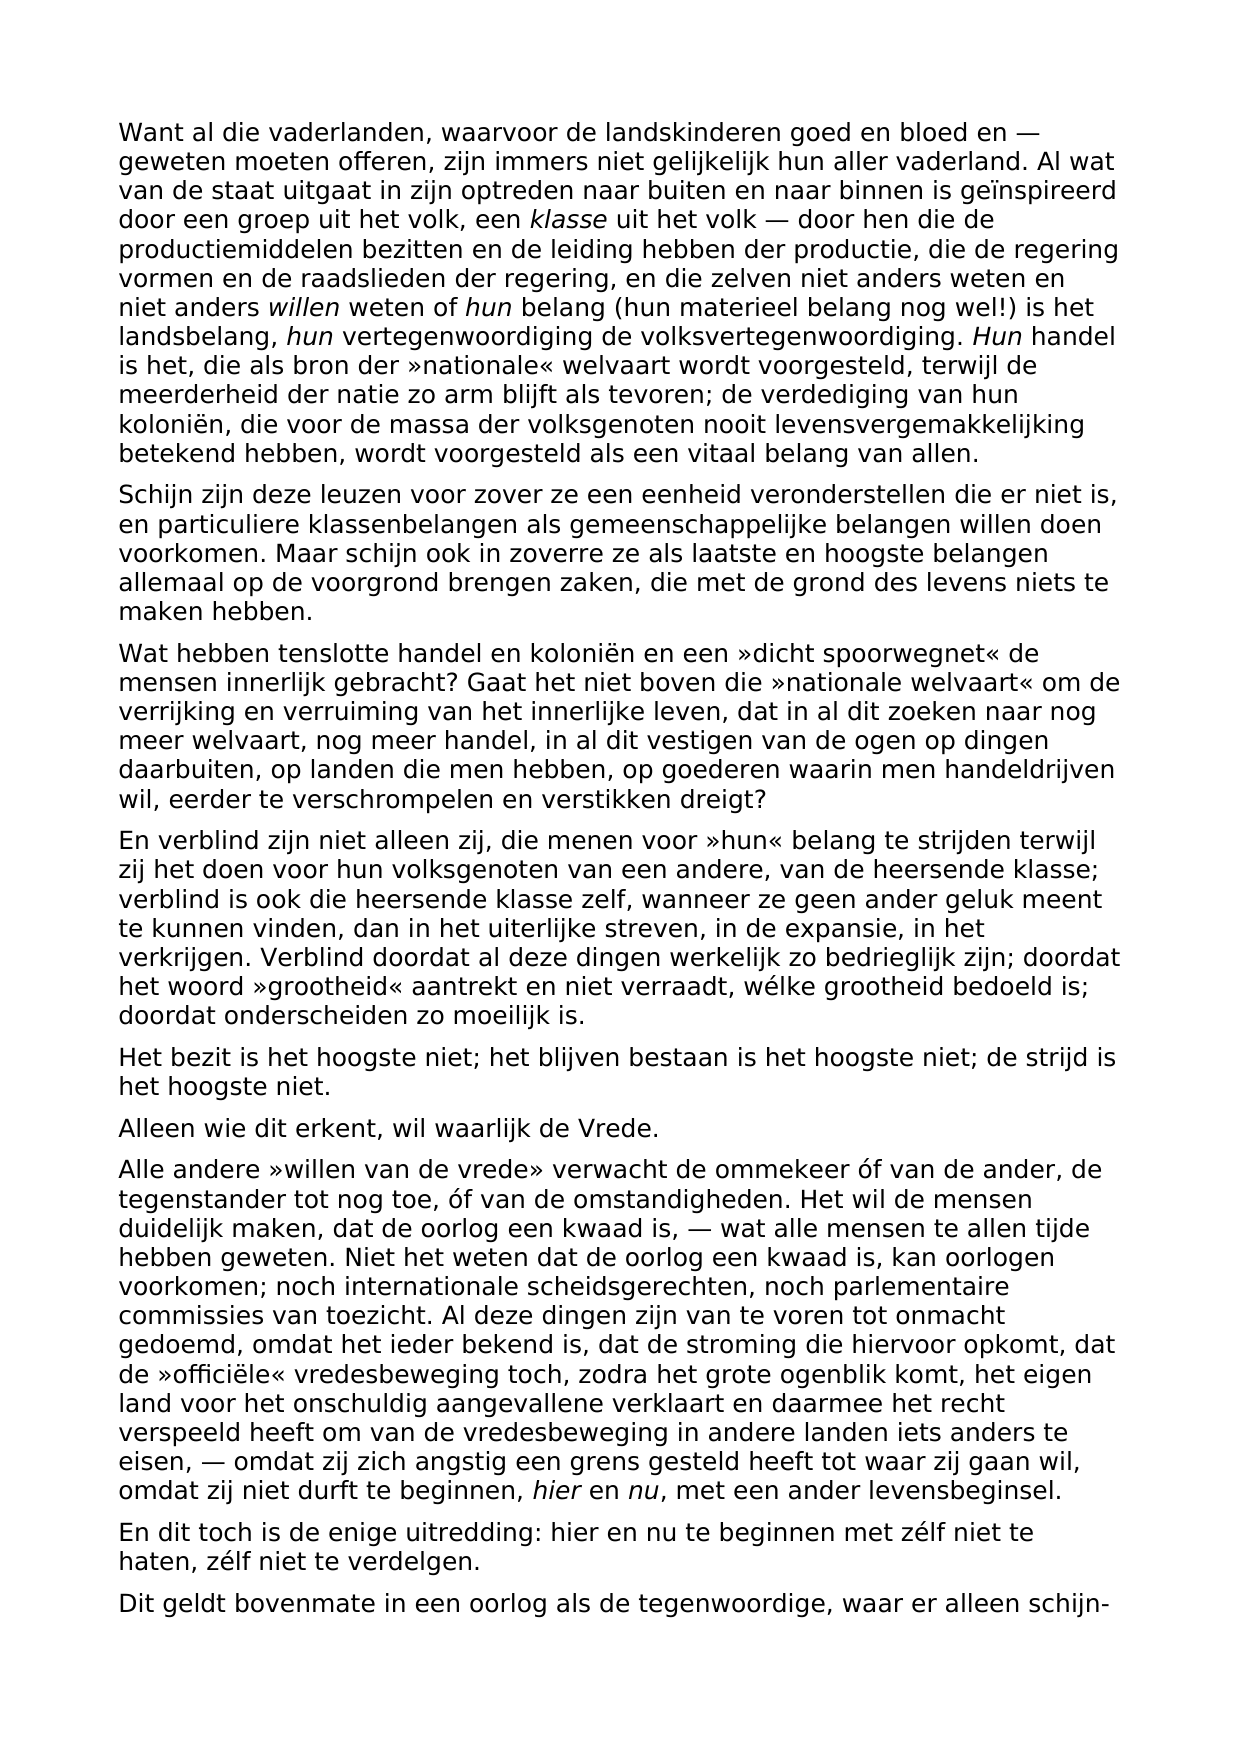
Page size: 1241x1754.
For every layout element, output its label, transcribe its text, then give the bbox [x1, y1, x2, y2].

text Alle andere »willen van de vrede» verwacht de ommekeer óf van de ander, de tegenstander tot nog toe, óf van de omstandigheden. Het wil de mensen duidelijk maken, dat de oorlog een kwaad is, — wat alle mensen te allen tijde hebben geweten. Niet het weten dat de oorlog een kwaad is, kan oorlogen voorkomen; noch internationale scheidsgerechten, noch parlementaire commissies van toezicht. Al deze dingen zijn van te voren tot onmacht gedoemd, omdat het ieder bekend is, dat de stroming die hiervoor opkomt, dat de »officiële« vredesbeweging toch, zodra het grote ogenblik komt, het eigen land voor het onschuldig aangevallene verklaart en daarmee het recht verspeeld heeft om van de vredesbeweging in andere landen iets anders te eisen, — omdat zij zich angstig een grens gesteld heeft tot waar zij gaan wil, omdat zij niet durft te beginnen, hier en nu, met een ander levensbeginsel. [118, 1156, 1122, 1506]
text En verblind zijn niet alleen zij, die menen voor »hun« belang te strijden terwijl zij het doen voor hun volksgenoten van een andere, van de heersende klasse; verblind is ook die heersende klasse zelf, wanneer ze geen ander geluk meent te kunnen vinden, dan in het uiterlijke streven, in de expansie, in het verkrijgen. Verblind doordat al deze dingen werkelijk zo bedrieglijk zijn; doordat het woord »grootheid« aantrekt en niet verraadt, wélke grootheid bedoeld is; doordat onderscheiden zo moeilijk is. [118, 826, 1122, 1031]
text Schijn zijn deze leuzen voor zover ze een eenheid veronderstellen die er niet is, en particuliere klassenbelangen als gemeenschappelijke belangen willen doen voorkomen. Maar schijn ook in zoverre ze als laatste en hoogste belangen allemaal op de voorgrond brengen zaken, die met de grond des levens niets te maken hebben. [118, 481, 1122, 626]
text Wat hebben tenslotte handel en koloniën en een »dicht spoorwegnet« de mensen innerlijk gebracht? Gaat het niet boven die »nationale welvaart« om de verrijking en verruiming van het innerlijke leven, dat in al dit zoeken naar nog meer welvaart, nog meer handel, in al dit vestigen van de ogen op dingen daarbuiten, op landen die men hebben, op goederen waarin men handeldrijven wil, eerder te verschrompelen en verstikken dreigt? [118, 639, 1122, 814]
text Het bezit is het hoogste niet; het blijven bestaan is het hoogste niet; de strijd is het hoogste niet. [118, 1043, 1122, 1101]
text En dit toch is de enige uitredding: hier en nu te beginnen met zélf niet te haten, zélf niet te verdelgen. [118, 1518, 1122, 1576]
text Alleen wie dit erkent, wil waarlijk de Vrede. [118, 1114, 1122, 1143]
text Want al die vaderlanden, waarvoor de landskinderen goed en bloed en — geweten moeten offeren, zijn immers niet gelijkelijk hun aller vaderland. Al wat van de staat uitgaat in zijn optreden naar buiten en naar binnen is geïnspireerd door een groep uit het volk, een klasse uit het volk — door hen die de productiemiddelen bezitten en de leiding hebben der productie, die de regering vormen en de raadslieden der regering, en die zelven niet anders weten en niet anders willen weten of hun belang (hun materieel belang nog wel!) is het landsbelang, hun vertegenwoordiging de volksvertegenwoordiging. Hun handel is het, die als bron der »nationale« welvaart wordt voorgesteld, terwijl de meerderheid der natie zo arm blijft als tevoren; de verdediging van hun koloniën, die voor de massa der volksgenoten nooit levensvergemakkelijking betekend hebben, wordt voorgesteld als een vitaal belang van allen. [118, 118, 1122, 468]
text Dit geldt bovenmate in een oorlog als de tegenwoordige, waar er alleen schijn- [118, 1589, 1122, 1618]
